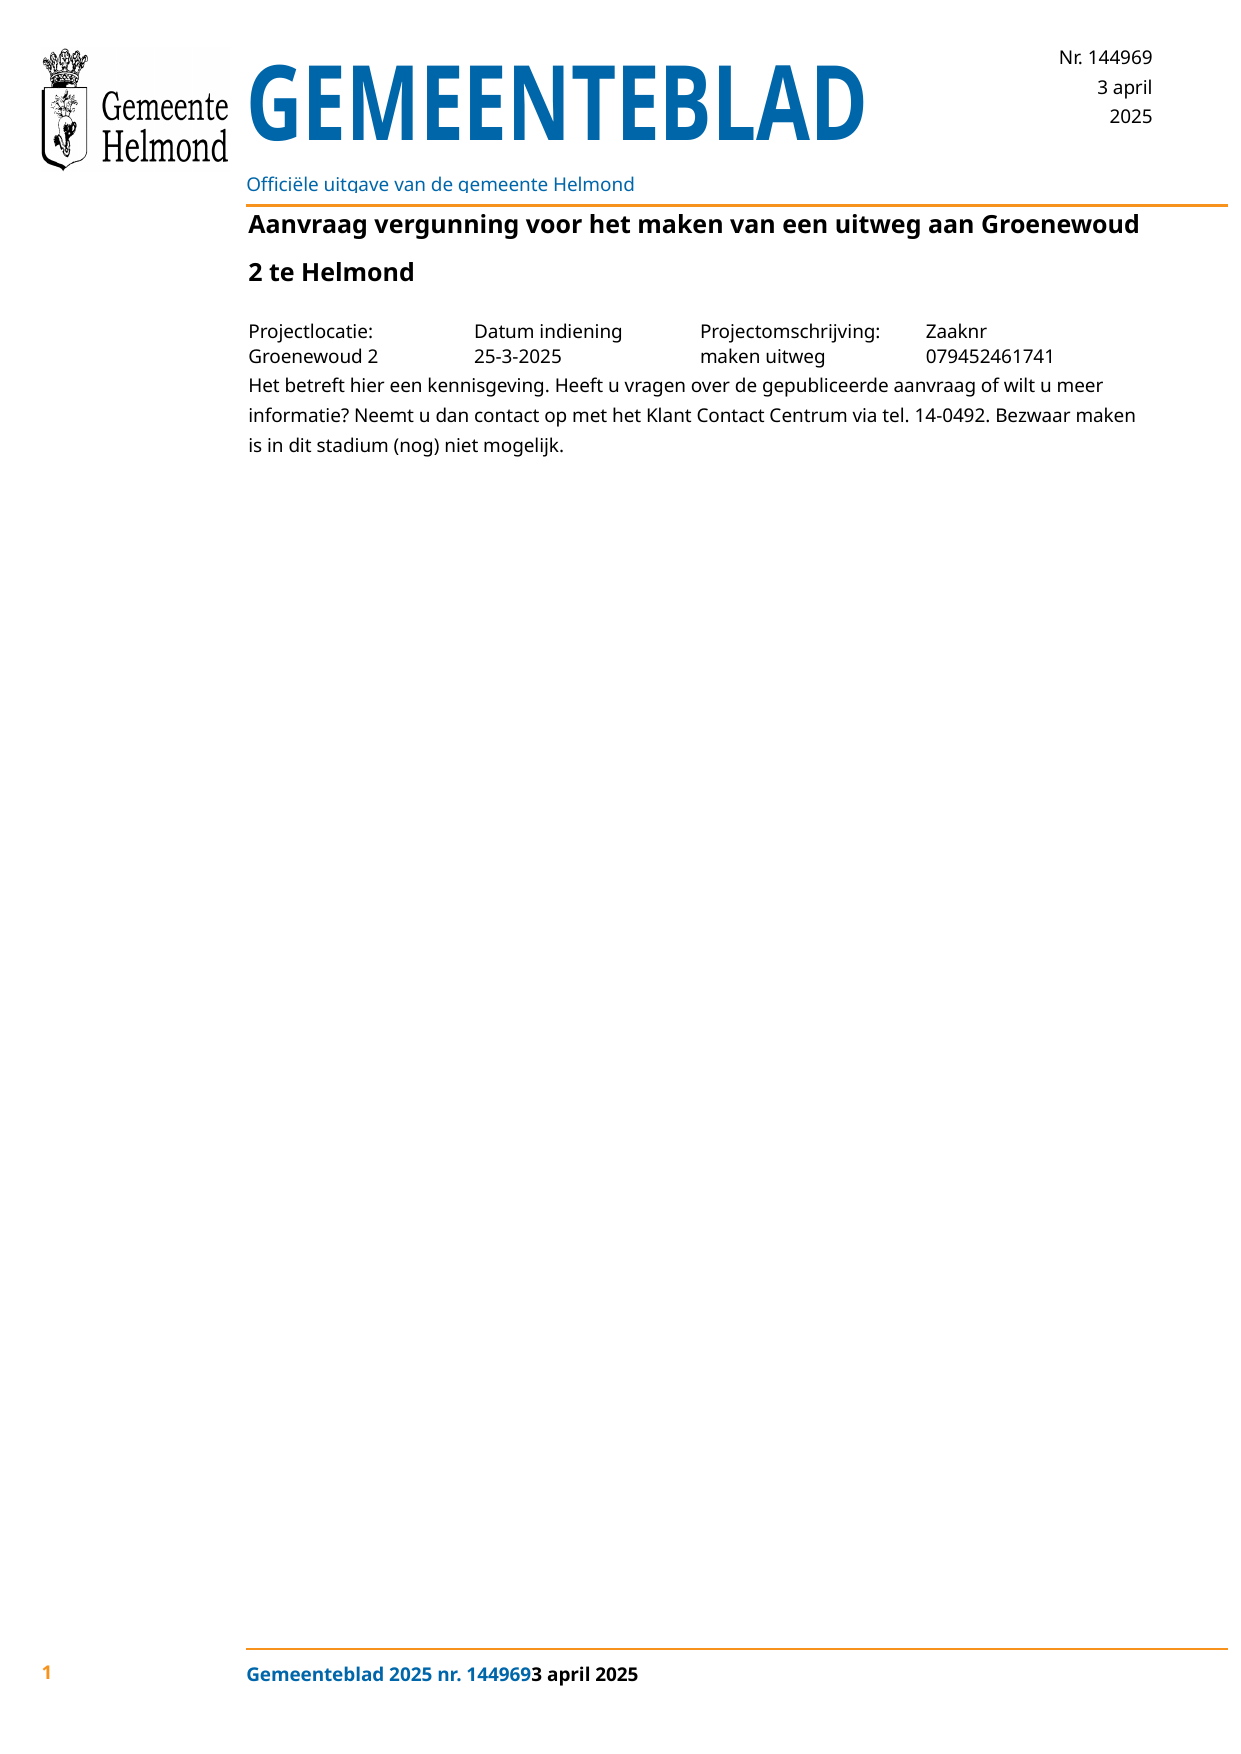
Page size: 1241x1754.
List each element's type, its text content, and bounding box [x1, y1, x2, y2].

text Het betreft hier een kennisgeving. Heeft u vragen over de gepubliceerde aanvraag of wilt u meer informatie? Neemt u dan contact op met het Klant Contact Centrum via tel. 14-0492. Bezwaar maken is in dit stadium (nog) niet mogelijk. [248, 373, 1152, 458]
table_header Projectlocatie: [248, 318, 474, 344]
text Aanvraag vergunning voor het maken van een uitweg aan Groenewoud 2 te Helmond [248, 207, 1152, 288]
table_cell 25-3-2025 [474, 344, 700, 369]
table_cell Groenewoud 2 [248, 344, 474, 369]
table_cell 079452461741 [926, 344, 1152, 369]
table_header Datum indiening [474, 318, 700, 344]
picture [41, 47, 231, 172]
table_header Projectomschrijving: [700, 318, 926, 344]
table_cell maken uitweg [700, 344, 926, 369]
table_header Zaaknr [926, 318, 1152, 344]
